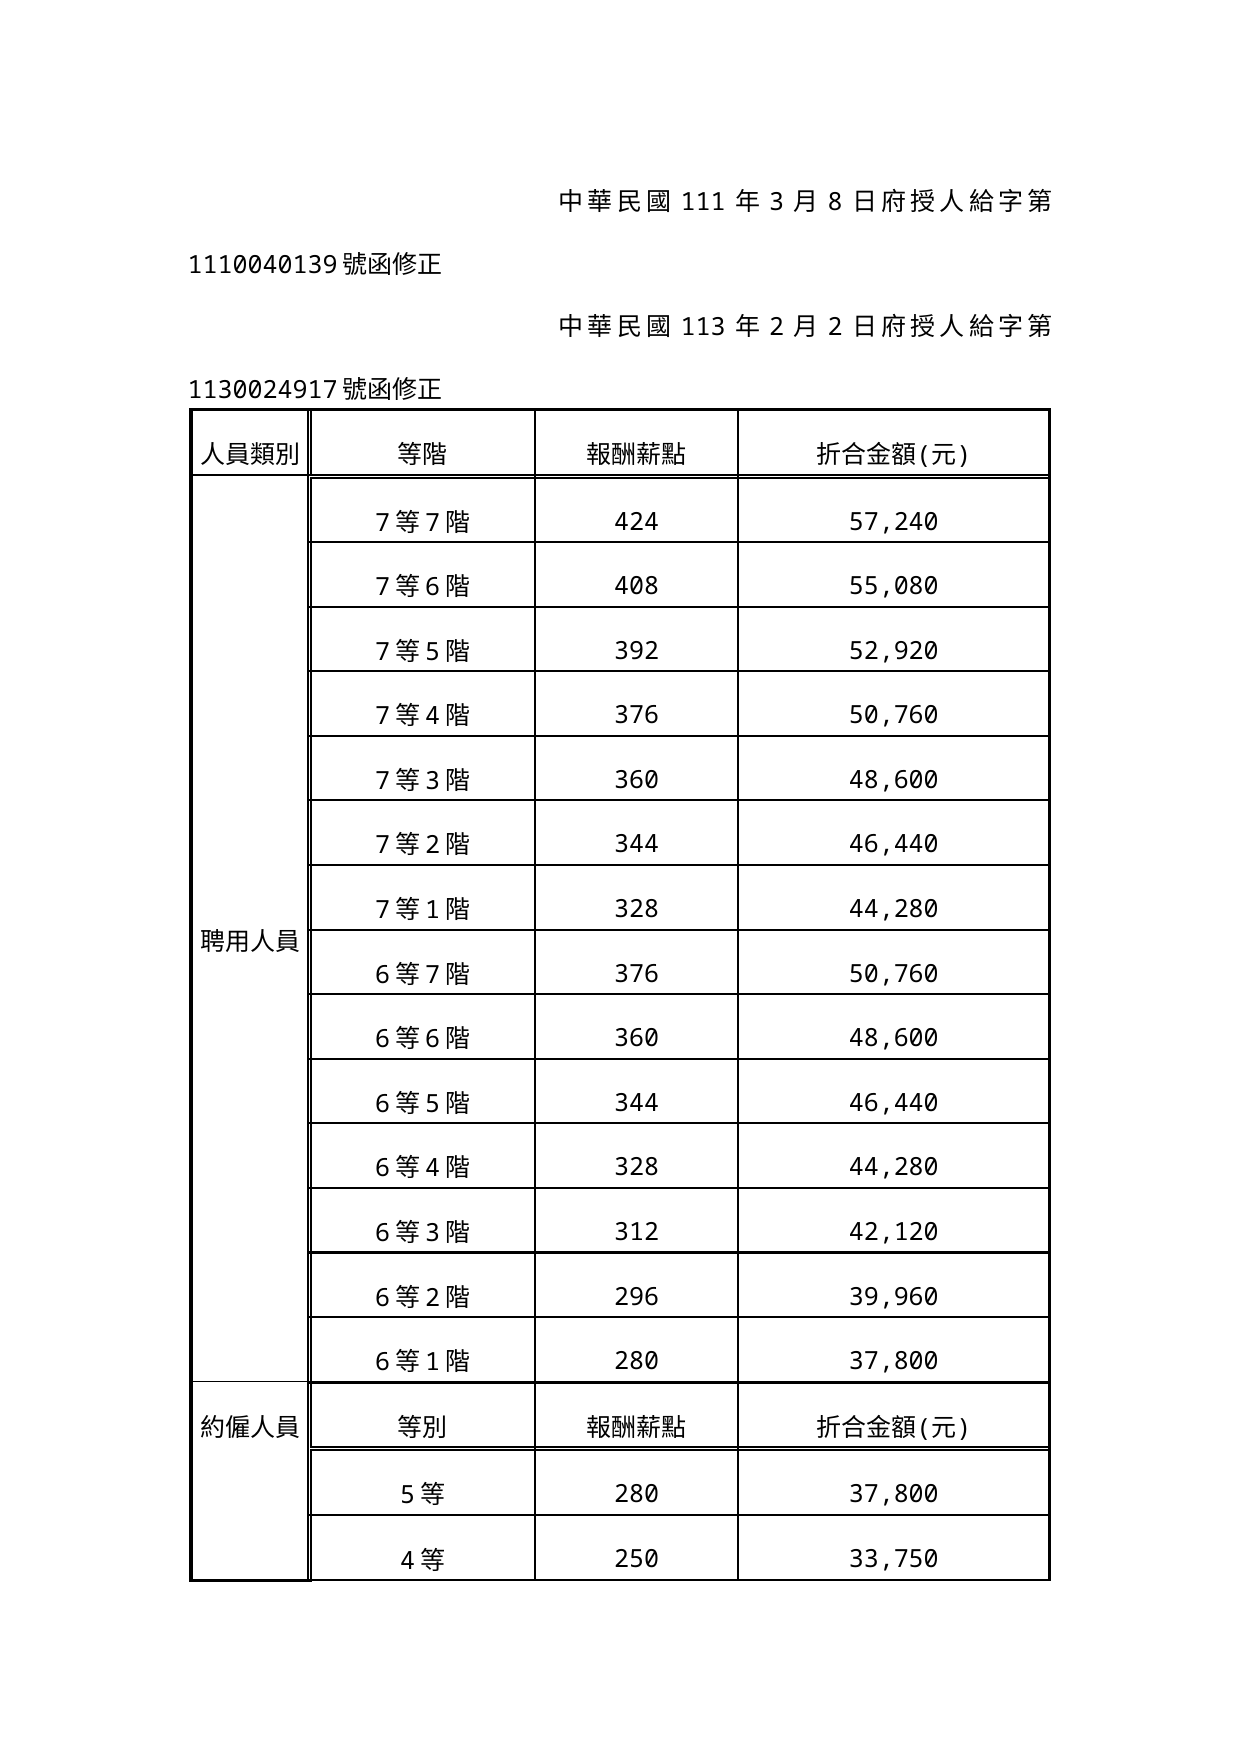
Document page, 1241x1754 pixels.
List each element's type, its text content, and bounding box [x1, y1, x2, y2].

table_cell 250 [536, 1516, 737, 1579]
table_cell 折合金額(元) [739, 1384, 1048, 1446]
table_cell 6等2階 [312, 1254, 534, 1316]
table_cell 50,760 [739, 672, 1048, 735]
table_cell 7等3階 [312, 737, 534, 799]
table_cell 7等5階 [312, 608, 534, 670]
table_cell 約僱人員 [193, 1382, 307, 1579]
table_cell 376 [536, 672, 737, 735]
table_cell 4等 [312, 1516, 534, 1579]
table_cell 48,600 [739, 737, 1048, 799]
table_cell 360 [536, 995, 737, 1058]
table_cell 7等2階 [312, 801, 534, 864]
table_header 人員類別 [193, 411, 307, 474]
table_header 等階 [312, 411, 534, 474]
table_cell 50,760 [739, 931, 1048, 993]
table_cell 44,280 [739, 866, 1048, 928]
table_cell 344 [536, 1060, 737, 1122]
table_cell 7等6階 [312, 543, 534, 606]
table_cell 7等7階 [312, 479, 534, 541]
text 中華民國113年2月2日府授人給字第1130024917號函修正 [187, 283, 1053, 408]
table_cell 44,280 [739, 1124, 1048, 1187]
table_cell 57,240 [739, 479, 1048, 541]
table_cell 6等3階 [312, 1189, 534, 1251]
table_cell 52,920 [739, 608, 1048, 670]
table_cell 46,440 [739, 801, 1048, 864]
text 中華民國111年3月8日府授人給字第1110040139號函修正 [187, 158, 1053, 283]
table_cell 344 [536, 801, 737, 864]
table_cell 37,800 [739, 1451, 1048, 1513]
table_cell 328 [536, 866, 737, 928]
table_cell 7等4階 [312, 672, 534, 735]
table_cell 392 [536, 608, 737, 670]
table_cell 5等 [312, 1451, 534, 1513]
table_cell 6等6階 [312, 995, 534, 1058]
table_cell 46,440 [739, 1060, 1048, 1122]
table_cell 328 [536, 1124, 737, 1187]
table_cell 33,750 [739, 1516, 1048, 1579]
table_cell 42,120 [739, 1189, 1048, 1251]
table_cell 48,600 [739, 995, 1048, 1058]
table_cell 55,080 [739, 543, 1048, 606]
table_cell 聘用人員 [193, 476, 307, 1381]
table_cell 6等4階 [312, 1124, 534, 1187]
table_cell 6等5階 [312, 1060, 534, 1122]
table_cell 280 [536, 1318, 737, 1381]
table_cell 等別 [312, 1384, 534, 1446]
table_cell 312 [536, 1189, 737, 1251]
table_header 折合金額(元) [739, 411, 1048, 474]
table_cell 7等1階 [312, 866, 534, 928]
table_cell 376 [536, 931, 737, 993]
table_cell 報酬薪點 [536, 1384, 737, 1446]
table_cell 360 [536, 737, 737, 799]
table_cell 408 [536, 543, 737, 606]
table_cell 39,960 [739, 1254, 1048, 1316]
table_cell 6等7階 [312, 931, 534, 993]
table_cell 37,800 [739, 1318, 1048, 1381]
table_header 報酬薪點 [536, 411, 737, 474]
table_cell 296 [536, 1254, 737, 1316]
table_cell 280 [536, 1451, 737, 1513]
table_cell 424 [536, 479, 737, 541]
table_cell 6等1階 [312, 1318, 534, 1381]
